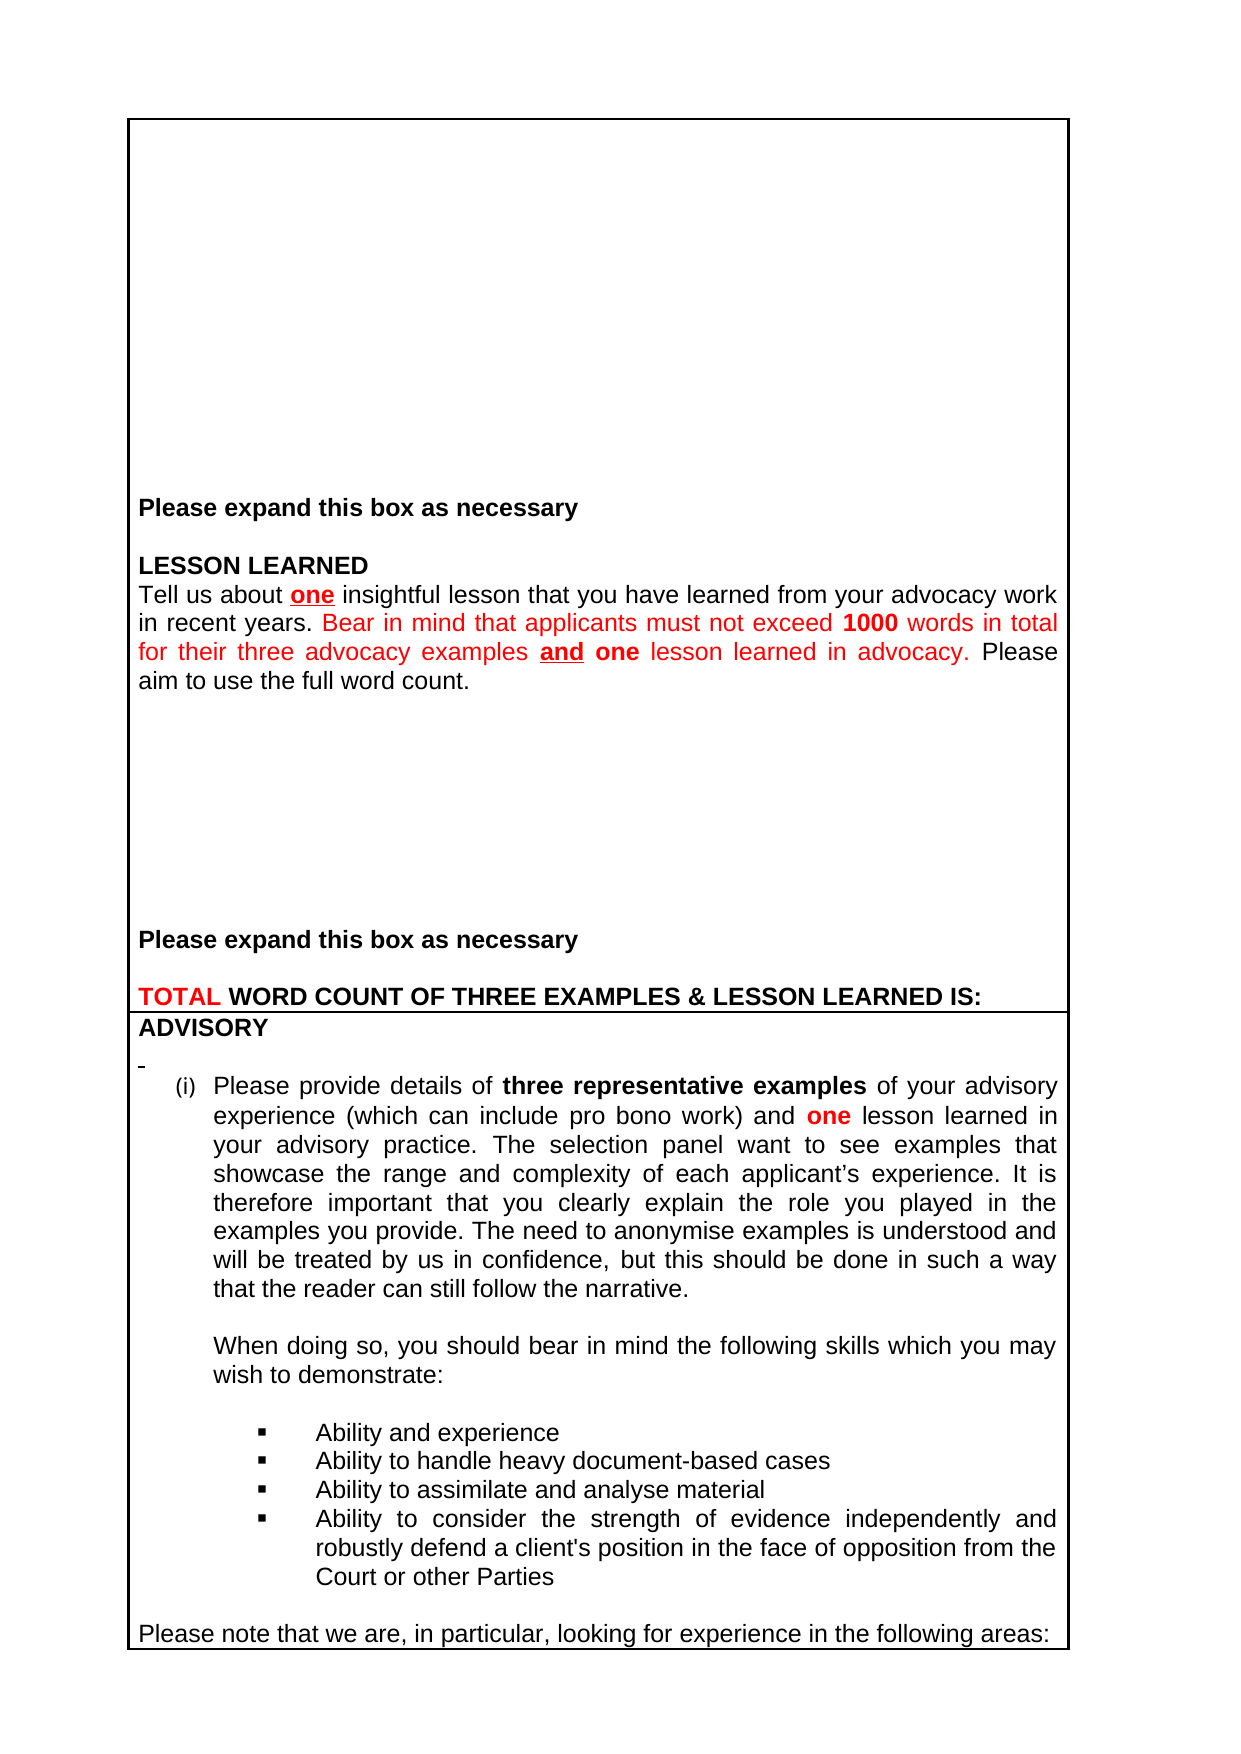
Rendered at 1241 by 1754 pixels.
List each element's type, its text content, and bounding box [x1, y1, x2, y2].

table_cell ADVISORY Please provide details of three representative examples of your advisory experience (which can include pro bono work) and one lesson learned in your advisory practice. The selection panel want to see examples that showcase the range and complexity of each applicant’s experience. It is therefore important that you clearly explain the role you played in the examples you provide. The need to anonymise examples is understood and will be treated by us in confidence, but this should be done in such a way that the reader can still follow the narrative. When doing so, you should bear in mind the following skills which you may wish to demonstrate: Ability and experience Ability to handle heavy document-based cases Ability to assimilate and analyse material Ability to consider the strength of evidence independently and robustly defend a client's position in the face of opposition from the Court or other Parties Please note that we are, in particular, looking for experience in the following areas: Representing either pursuers or defenders (e.g. a government department) in proceedings for or against the government or other public bodies; Judicial review work; or Criminal work It is important that at least one of your examples reflects one of these areas. There is no specific word count allocated for each advisory example. However, applicants must not exceed 1000 words in total for their three advisory examples and one lesson learned in advisory. Please aim to use the full word count. Please provide a list of advisory cases of which you have had the conduct over the last year, to give an overview of your practice. If you deal with numerous similar cases each month, just one summary entry for that month would suffice. A case list template is provided for this purpose at the end of this form. [130, 1013, 1067, 1648]
table_cell Please expand this box as necessary LESSON LEARNED Tell us about one insightful lesson that you have learned from your advocacy work in recent years. Bear in mind that applicants must not exceed 1000 words in total for their three advocacy examples and one lesson learned in advocacy. Please aim to use the full word count. Please expand this box as necessary TOTAL WORD COUNT OF THREE EXAMPLES & LESSON LEARNED IS: [130, 120, 1067, 1011]
